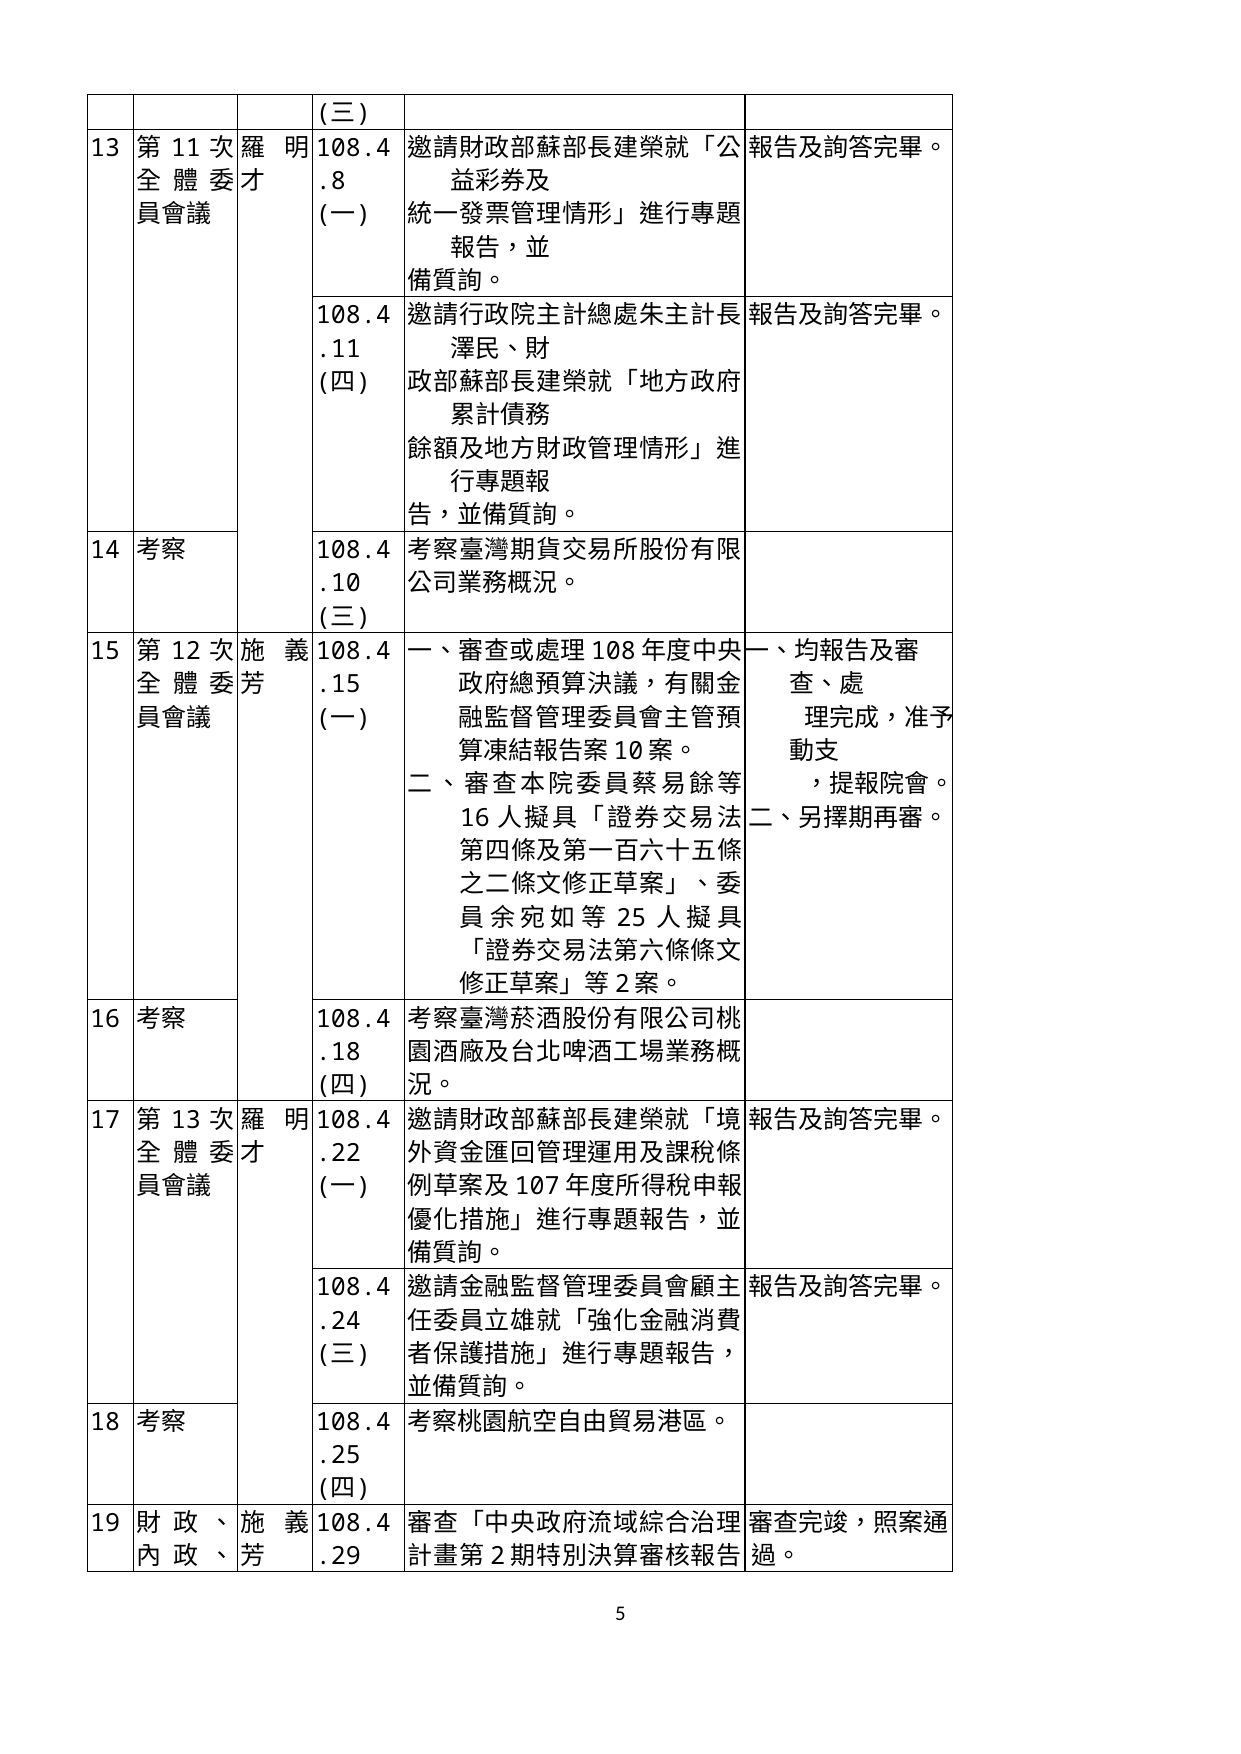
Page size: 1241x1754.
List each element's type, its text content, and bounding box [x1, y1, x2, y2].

table_cell 13 [88, 130, 133, 531]
table_cell 施義芳 [238, 633, 312, 1100]
table_cell [746, 532, 952, 632]
table_cell 14 [88, 532, 133, 632]
table_cell 邀請行政院主計總處朱主計長澤民、財 政部蘇部長建榮就「地方政府累計債務 餘額及地方財政管理情形」進行專題報 告，並備質詢。 [405, 297, 744, 531]
table_cell 邀請財政部蘇部長建榮就「境外資金匯回管理運用及課稅條例草案及107年度所得稅申報優化措施」進行專題報告，並備質詢。 [405, 1101, 744, 1268]
table_cell 108.4.29 [313, 1505, 404, 1571]
table_cell 考察臺灣期貨交易所股份有限公司業務概況。 [405, 532, 744, 632]
table_cell [405, 95, 744, 128]
table_cell 108.4.15 (一) [313, 633, 404, 999]
table_cell (三) [313, 95, 404, 128]
table_cell [746, 95, 952, 128]
table_cell [746, 1404, 952, 1503]
table_cell 第11次全體委員會議 [134, 130, 237, 531]
table_cell [134, 95, 237, 128]
table_cell 施義芳 [238, 1505, 312, 1571]
table_cell 17 [88, 1101, 133, 1402]
table_cell 羅明才 [238, 130, 312, 632]
table_cell 19 [88, 1505, 133, 1571]
table_cell 羅明才 [238, 1101, 312, 1503]
table_cell 考察桃園航空自由貿易港區。 [405, 1404, 744, 1503]
table_cell 一、均報告及審查、處 理完成，准予動支 ，提報院會。 二、另擇期再審。 [746, 633, 952, 999]
table_cell [88, 95, 133, 128]
table_cell 報告及詢答完畢。 [746, 1269, 952, 1402]
table_cell 報告及詢答完畢。 [746, 130, 952, 296]
table_cell 第13次全體委員會議 [134, 1101, 237, 1402]
table_cell 108.4.25 (四) [313, 1404, 404, 1503]
table_cell 108.4.10 (三) [313, 532, 404, 632]
table_cell 考察 [134, 1000, 237, 1100]
table_cell 18 [88, 1404, 133, 1503]
table_cell 108.4.8 (一) [313, 130, 404, 296]
table_cell 財政、內政、 [134, 1505, 237, 1571]
table_cell [238, 95, 312, 128]
table_cell 邀請財政部蘇部長建榮就「公益彩券及 統一發票管理情形」進行專題報告，並 備質詢。 [405, 130, 744, 296]
table_cell 108.4.18 (四) [313, 1000, 404, 1100]
table_cell 108.4.22 (一) [313, 1101, 404, 1268]
table_cell 考察 [134, 1404, 237, 1503]
table_cell 第12次全體委員會議 [134, 633, 237, 999]
table_cell 108.4.11 (四) [313, 297, 404, 531]
table_cell 考察 [134, 532, 237, 632]
table_cell 108.4.24 (三) [313, 1269, 404, 1402]
table_cell 一、審查或處理108年度中央政府總預算決議，有關金融監督管理委員會主管預算凍結報告案10案。 二、審查本院委員蔡易餘等16人擬具「證券交易法第四條及第一百六十五條之二條文修正草案」、委員余宛如等25人擬具「證券交易法第六條條文修正草案」等2案。 [405, 633, 744, 999]
table_cell 15 [88, 633, 133, 999]
table_cell 報告及詢答完畢。 [746, 1101, 952, 1268]
table_cell [746, 1000, 952, 1100]
table_cell 邀請金融監督管理委員會顧主任委員立雄就「強化金融消費者保護措施」進行專題報告，並備質詢。 [405, 1269, 744, 1402]
table_cell 審查「中央政府流域綜合治理計畫第2期特別決算審核報告 [405, 1505, 744, 1571]
table_cell 審查完竣，照案通過。 [746, 1505, 952, 1571]
table_cell 考察臺灣菸酒股份有限公司桃園酒廠及台北啤酒工場業務概況。 [405, 1000, 744, 1100]
table_cell 16 [88, 1000, 133, 1100]
table_cell 報告及詢答完畢。 [746, 297, 952, 531]
